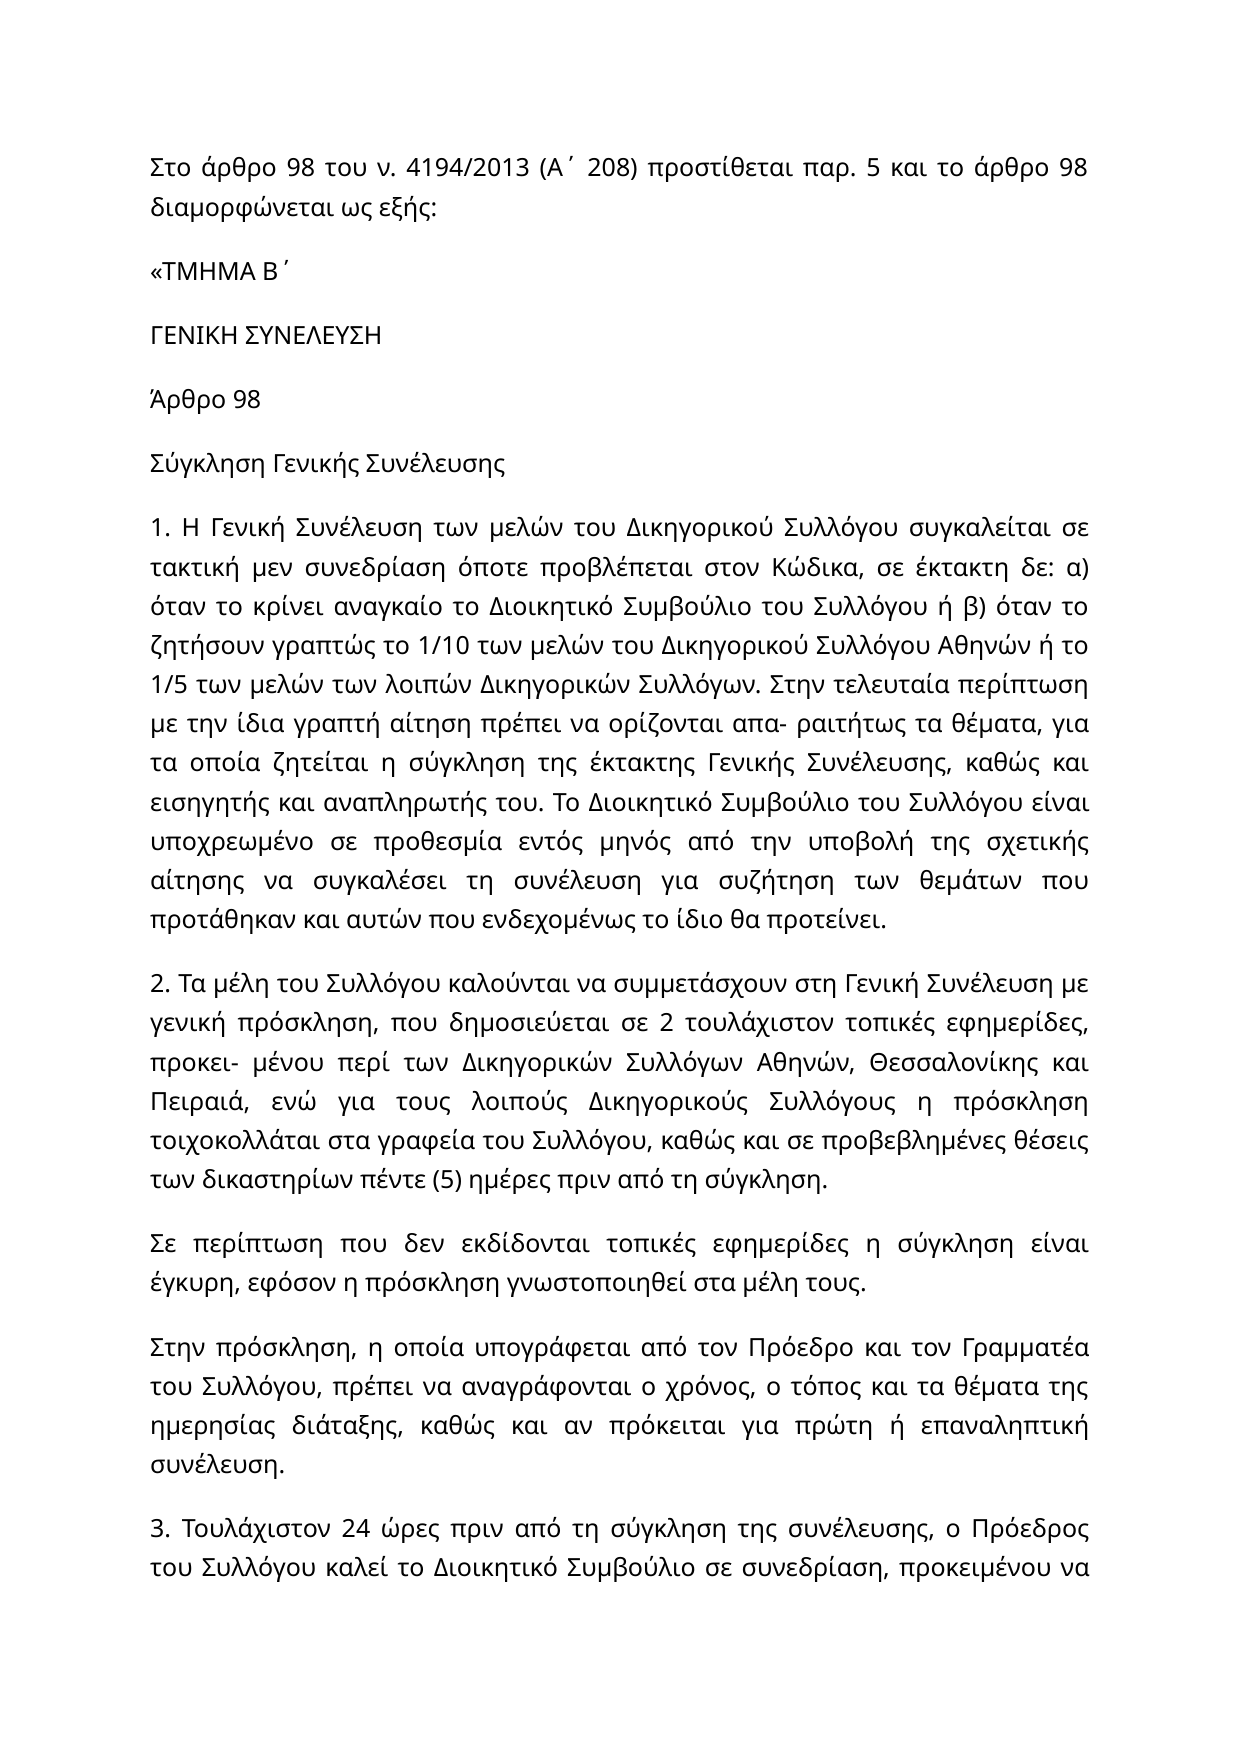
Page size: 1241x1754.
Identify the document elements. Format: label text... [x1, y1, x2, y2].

text ΓΕΝΙΚΗ ΣΥΝΕΛΕΥΣΗ [150, 317, 1090, 352]
text «ΤΜΗΜΑ Β΄ [150, 253, 1090, 287]
text 2. Τα μέλη του Συλλόγου καλούνται να συμμετάσχουν στη Γενική Συνέλευση με γενική πρόσκληση, που δημοσιεύεται σε 2 τουλάχιστον τοπικές εφημερίδες, προκει- μένου περί των Δικηγορικών Συλλόγων Αθηνών, Θεσσαλονίκης και Πειραιά, ενώ για τους λοιπούς Δικηγορικούς Συλλόγους η πρόσκληση τοιχοκολλάται στα γραφεία του Συλλόγου, καθώς και σε προβεβλημένες θέσεις των δικαστηρίων πέντε (5) ημέρες πριν από τη σύγκληση. [150, 966, 1090, 1196]
text 3. Τουλάχιστον 24 ώρες πριν από τη σύγκληση της συνέλευσης, ο Πρόεδρος του Συλλόγου καλεί το Διοικητικό Συμβούλιο σε συνεδρίαση, προκειμένου να [150, 1511, 1090, 1584]
text Στην πρόσκληση, η οποία υπογράφεται από τον Πρόεδρο και τον Γραμματέα του Συλλόγου, πρέπει να αναγράφονται ο χρόνος, ο τόπος και τα θέματα της ημερησίας διάταξης, καθώς και αν πρόκειται για πρώτη ή επαναληπτική συνέλευση. [150, 1329, 1090, 1481]
text Σύγκληση Γενικής Συνέλευσης [150, 446, 1090, 480]
text Άρθρο 98 [150, 382, 1090, 416]
text 1. Η Γενική Συνέλευση των μελών του Δικηγορικού Συλλόγου συγκαλείται σε τακτική μεν συνεδρίαση όποτε προβλέπεται στον Κώδικα, σε έκτακτη δε: α) όταν το κρίνει αναγκαίο το Διοικητικό Συμβούλιο του Συλλόγου ή β) όταν το ζητήσουν γραπτώς το 1/10 των μελών του Δικηγορικού Συλλόγου Αθηνών ή το 1/5 των μελών των λοιπών Δικηγορικών Συλλόγων. Στην τελευταία περίπτωση με την ίδια γραπτή αίτηση πρέπει να ορίζονται απα- ραιτήτως τα θέματα, για τα οποία ζητείται η σύγκληση της έκτακτης Γενικής Συνέλευσης, καθώς και εισηγητής και αναπληρωτής του. Το Διοικητικό Συμβούλιο του Συλλόγου είναι υποχρεωμένο σε προθεσμία εντός μηνός από την υποβολή της σχετικής αίτησης να συγκαλέσει τη συνέλευση για συζήτηση των θεμάτων που προτάθηκαν και αυτών που ενδεχομένως το ίδιο θα προτείνει. [150, 510, 1090, 936]
text Σε περίπτωση που δεν εκδίδονται τοπικές εφημερίδες η σύγκληση είναι έγκυρη, εφόσον η πρόσκληση γνωστοποιηθεί στα μέλη τους. [150, 1226, 1090, 1299]
text Στο άρθρο 98 του ν. 4194/2013 (Α΄ 208) προστίθεται παρ. 5 και το άρθρο 98 διαμορφώνεται ως εξής: [150, 150, 1090, 223]
